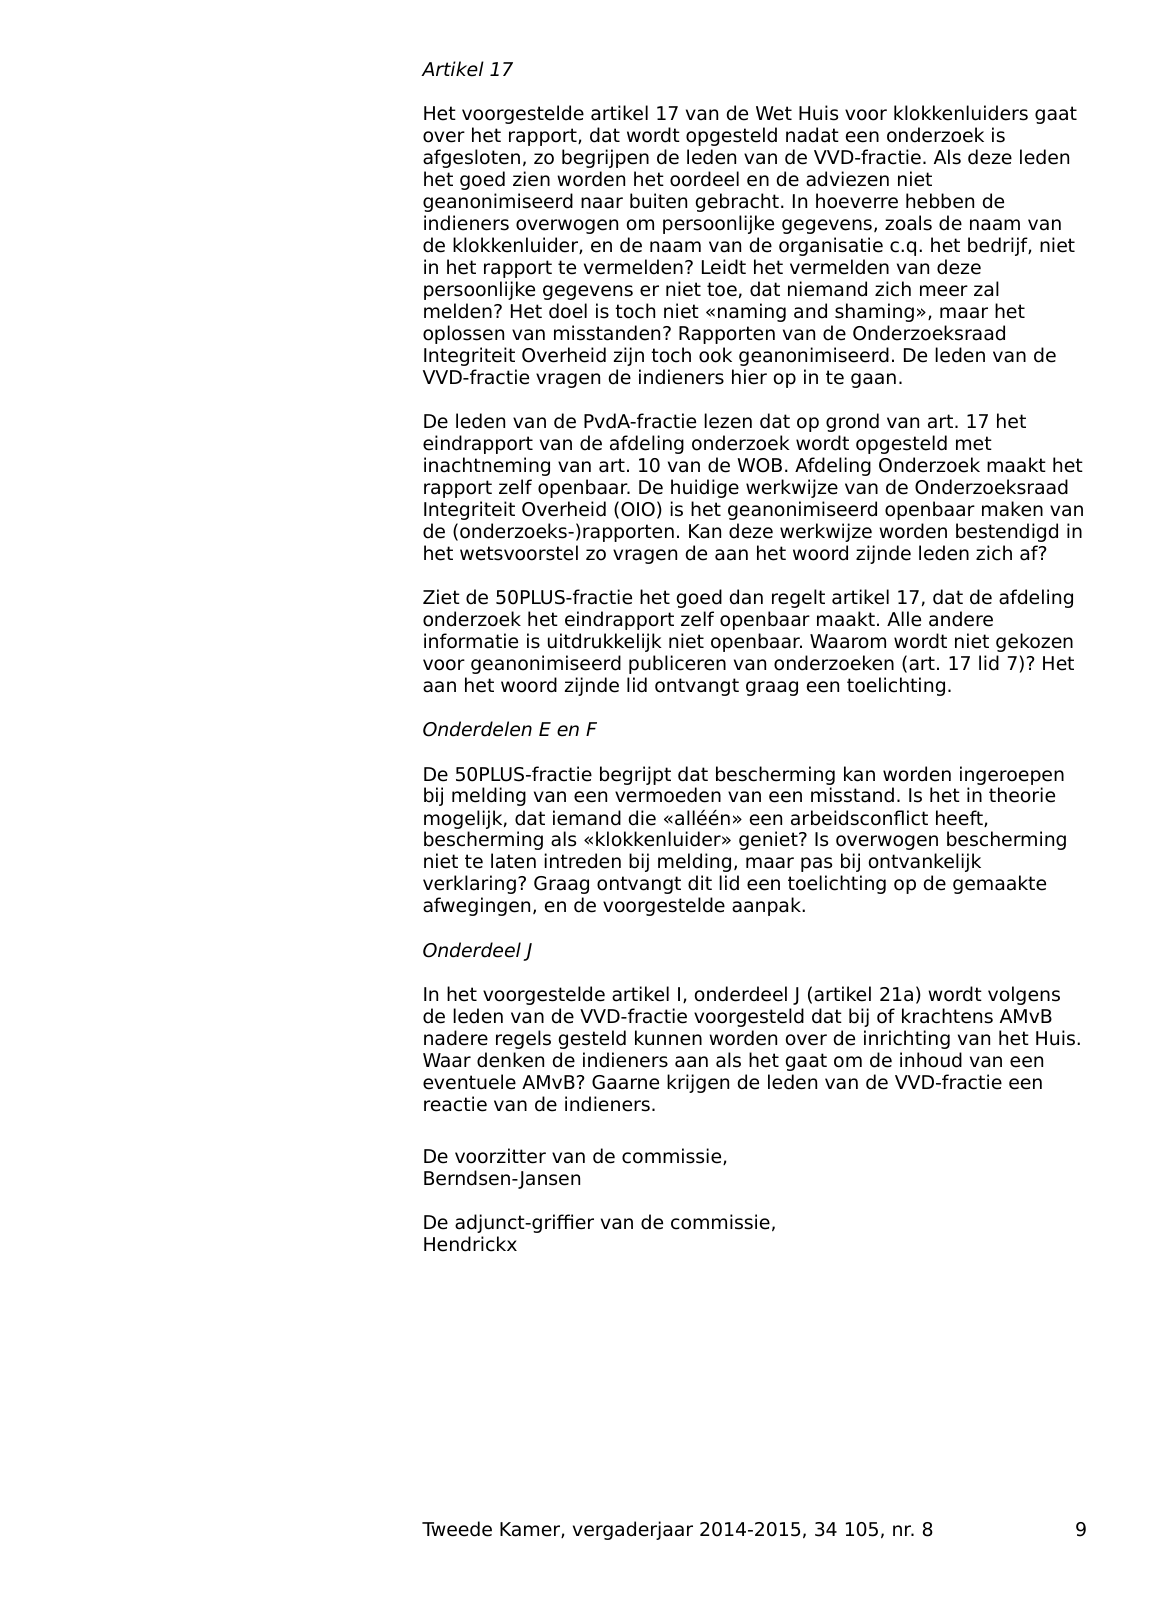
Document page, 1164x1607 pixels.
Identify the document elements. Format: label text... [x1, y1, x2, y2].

text In het voorgestelde artikel I, onderdeel J (artikel 21a) wordt volgens de leden van de VVD-fractie voorgesteld dat bij of krachtens AMvB nadere regels gesteld kunnen worden over de inrichting van het Huis. Waar denken de indieners aan als het gaat om de inhoud van een eventuele AMvB? Gaarne krijgen de leden van de VVD-fractie een reactie van de indieners. [422, 984, 1087, 1116]
text De 50PLUS-fractie begrijpt dat bescherming kan worden ingeroepen bij melding van een vermoeden van een misstand. Is het in theorie mogelijk, dat iemand die «alléén» een arbeidsconflict heeft, bescherming als «klokkenluider» geniet? Is overwogen bescherming niet te laten intreden bij melding, maar pas bij ontvankelijk verklaring? Graag ontvangt dit lid een toelichting op de gemaakte afwegingen, en de voorgestelde aanpak. [422, 763, 1087, 917]
subtitle Artikel 17 [422, 59, 1087, 81]
subtitle Onderdeel J [422, 939, 1087, 961]
text De leden van de PvdA-fractie lezen dat op grond van art. 17 het eindrapport van de afdeling onderzoek wordt opgesteld met inachtneming van art. 10 van de WOB. Afdeling Onderzoek maakt het rapport zelf openbaar. De huidige werkwijze van de Onderzoeksraad Integriteit Overheid (OIO) is het geanonimiseerd openbaar maken van de (onderzoeks-)rapporten. Kan deze werkwijze worden bestendigd in het wetsvoorstel zo vragen de aan het woord zijnde leden zich af? [422, 411, 1087, 565]
text De adjunct-griffier van de commissie, Hendrickx [422, 1212, 1087, 1256]
subtitle Onderdelen E en F [422, 719, 1087, 741]
text Ziet de 50PLUS-fractie het goed dan regelt artikel 17, dat de afdeling onderzoek het eindrapport zelf openbaar maakt. Alle andere informatie is uitdrukkelijk niet openbaar. Waarom wordt niet gekozen voor geanonimiseerd publiceren van onderzoeken (art. 17 lid 7)? Het aan het woord zijnde lid ontvangt graag een toelichting. [422, 587, 1087, 697]
text Het voorgestelde artikel 17 van de Wet Huis voor klokkenluiders gaat over het rapport, dat wordt opgesteld nadat een onderzoek is afgesloten, zo begrijpen de leden van de VVD-fractie. Als deze leden het goed zien worden het oordeel en de adviezen niet geanonimiseerd naar buiten gebracht. In hoeverre hebben de indieners overwogen om persoonlijke gegevens, zoals de naam van de klokkenluider, en de naam van de organisatie c.q. het bedrijf, niet in het rapport te vermelden? Leidt het vermelden van deze persoonlijke gegevens er niet toe, dat niemand zich meer zal melden? Het doel is toch niet «naming and shaming», maar het oplossen van misstanden? Rapporten van de Onderzoeksraad Integriteit Overheid zijn toch ook geanonimiseerd. De leden van de VVD-fractie vragen de indieners hier op in te gaan. [422, 103, 1087, 389]
text De voorzitter van de commissie, Berndsen-Jansen [422, 1146, 1087, 1189]
